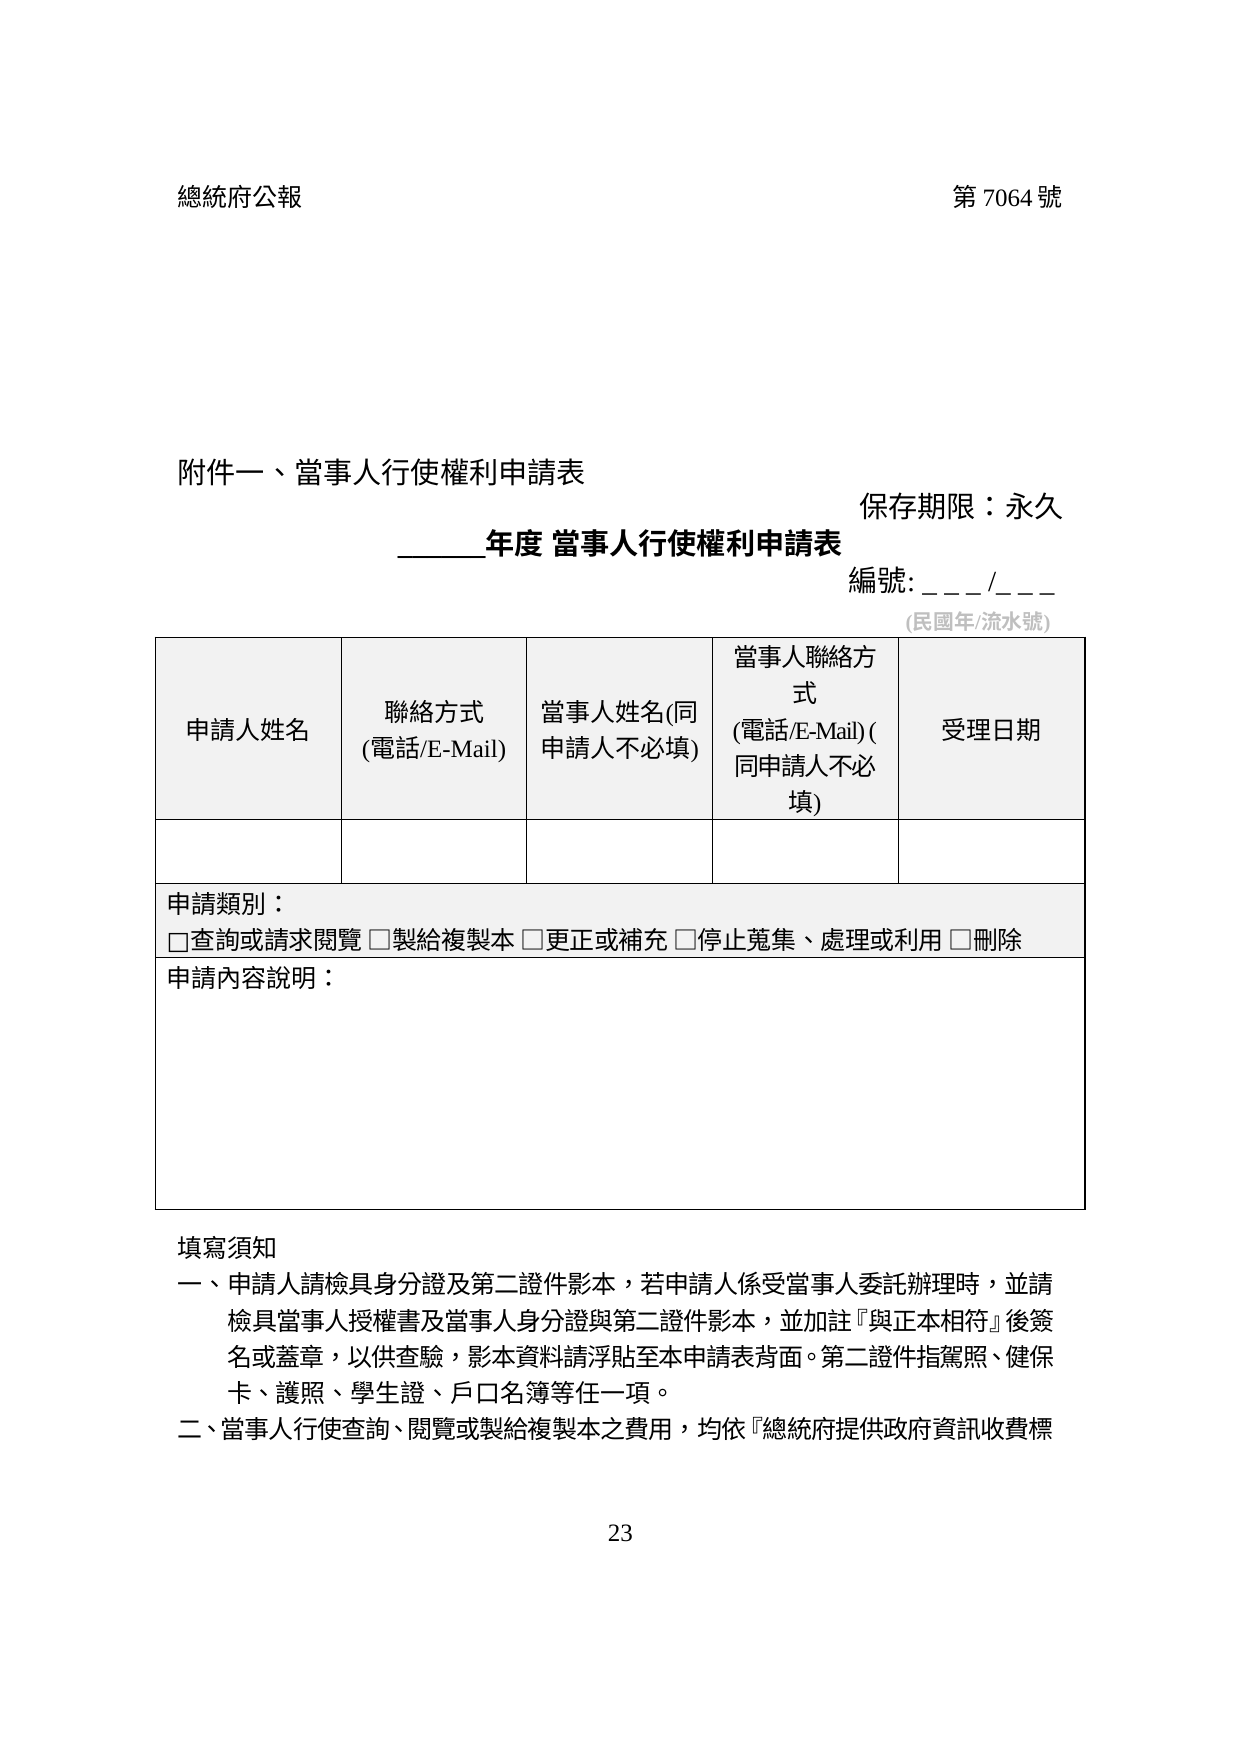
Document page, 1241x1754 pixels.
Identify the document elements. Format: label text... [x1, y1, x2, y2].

table_header 聯絡方式 (電話/E-Mail) [342, 638, 526, 819]
text ______年度 當事人行使權利申請表 [177, 524, 1063, 562]
text 編號: _ _ _ /_ _ _ [177, 562, 1054, 599]
table_header 當事人姓名(同申請人不必填) [527, 638, 712, 819]
table_header 當事人聯絡方式 (電話/E-Mail) (同申請人不必填) [713, 638, 898, 819]
text 一、申請人請檢具身分證及第二證件影本，若申請人係受當事人委託辦理時，並請檢具當事人授權書及當事人身分證與第二證件影本，並加註『與正本相符』後簽名或蓋章，以供查驗，影本資料請浮貼至本申請表背面。第二證件指駕照、健保卡、護照、學生證、戶口名簿等任一項。 [177, 1265, 1054, 1410]
table_header 受理日期 [899, 638, 1084, 819]
table_cell [156, 820, 341, 883]
table_cell [527, 820, 712, 883]
text 附件一、當事人行使權利申請表 [177, 453, 1063, 491]
table_cell [342, 820, 526, 883]
text 保存期限：永久 [177, 491, 1063, 524]
table_header 申請人姓名 [156, 638, 341, 819]
table_cell [899, 820, 1084, 883]
table_cell 申請內容說明： [156, 958, 1084, 1208]
table_cell [713, 820, 898, 883]
text 填寫須知 [177, 1229, 1054, 1265]
text 二、當事人行使查詢、閱覽或製給複製本之費用，均依『總統府提供政府資訊收費標 [177, 1410, 1054, 1446]
text (民國年/流水號) [177, 599, 1050, 637]
table_cell 申請類別： □查詢或請求閱覽 □製給複製本 □更正或補充 □停止蒐集、處理或利用 □刪除 [156, 884, 1084, 957]
